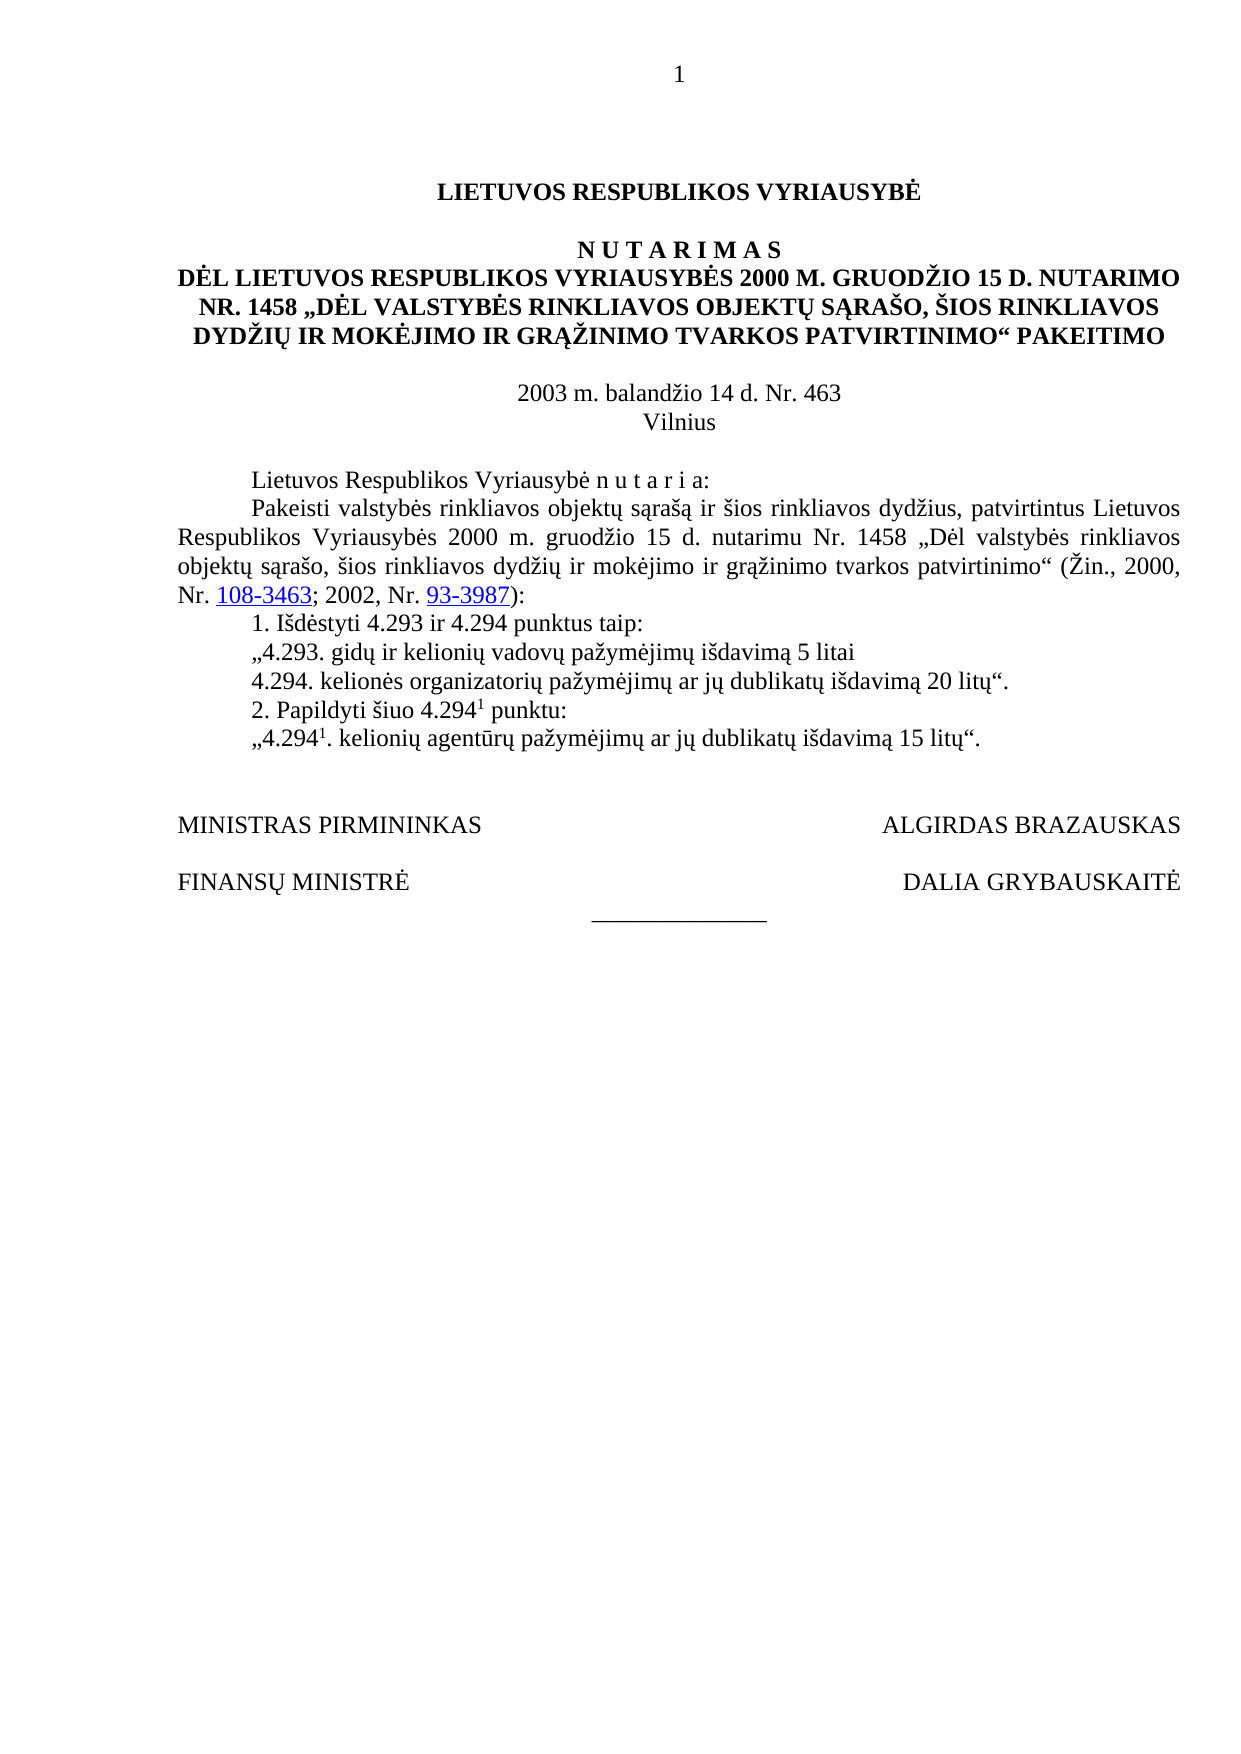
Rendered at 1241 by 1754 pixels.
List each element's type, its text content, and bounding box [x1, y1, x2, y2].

text ______________ [177, 896, 1181, 925]
text N U T A R I M A S [177, 235, 1181, 263]
text DĖL LIETUVOS RESPUBLIKOS VYRIAUSYBĖS 2000 M. GRUODŽIO 15 D. NUTARIMO NR. 1458 „DĖL VALSTYBĖS RINKLIAVOS OBJEKTŲ SĄRAŠO, ŠIOS RINKLIAVOS DYDŽIŲ IR MOKĖJIMO IR GRĄŽINIMO TVARKOS PATVIRTINIMO“ PAKEITIMO [177, 263, 1181, 350]
text Pakeisti valstybės rinkliavos objektų sąrašą ir šios rinkliavos dydžius, patvirtintus Lietuvos Respublikos Vyriausybės 2000 m. gruodžio 15 d. nutarimu Nr. 1458 „Dėl valstybės rinkliavos objektų sąrašo, šios rinkliavos dydžių ir mokėjimo ir grąžinimo tvarkos patvirtinimo“ (Žin., 2000, Nr. 108-3463; 2002, Nr. 93-3987): [177, 493, 1181, 608]
text „4.293. gidų ir kelionių vadovų pažymėjimų išdavimą 5 litai [177, 637, 1181, 666]
text 2. Papildyti šiuo 4.2941 punktu: [177, 695, 1181, 723]
text LIETUVOS RESPUBLIKOS VYRIAUSYBĖ [177, 177, 1181, 206]
text FINANSŲ MINISTRĖ DALIA GRYBAUSKAITĖ [177, 867, 1181, 896]
text MINISTRAS PIRMININKAS ALGIRDAS BRAZAUSKAS [177, 810, 1181, 838]
text Vilnius [177, 407, 1181, 436]
text „4.2941. kelionių agentūrų pažymėjimų ar jų dublikatų išdavimą 15 litų“. [177, 723, 1181, 752]
text Lietuvos Respublikos Vyriausybė nutaria: [177, 465, 1181, 493]
text 2003 m. balandžio 14 d. Nr. 463 [177, 378, 1181, 407]
text 4.294. kelionės organizatorių pažymėjimų ar jų dublikatų išdavimą 20 litų“. [177, 666, 1181, 695]
text 1. Išdėstyti 4.293 ir 4.294 punktus taip: [177, 608, 1181, 637]
